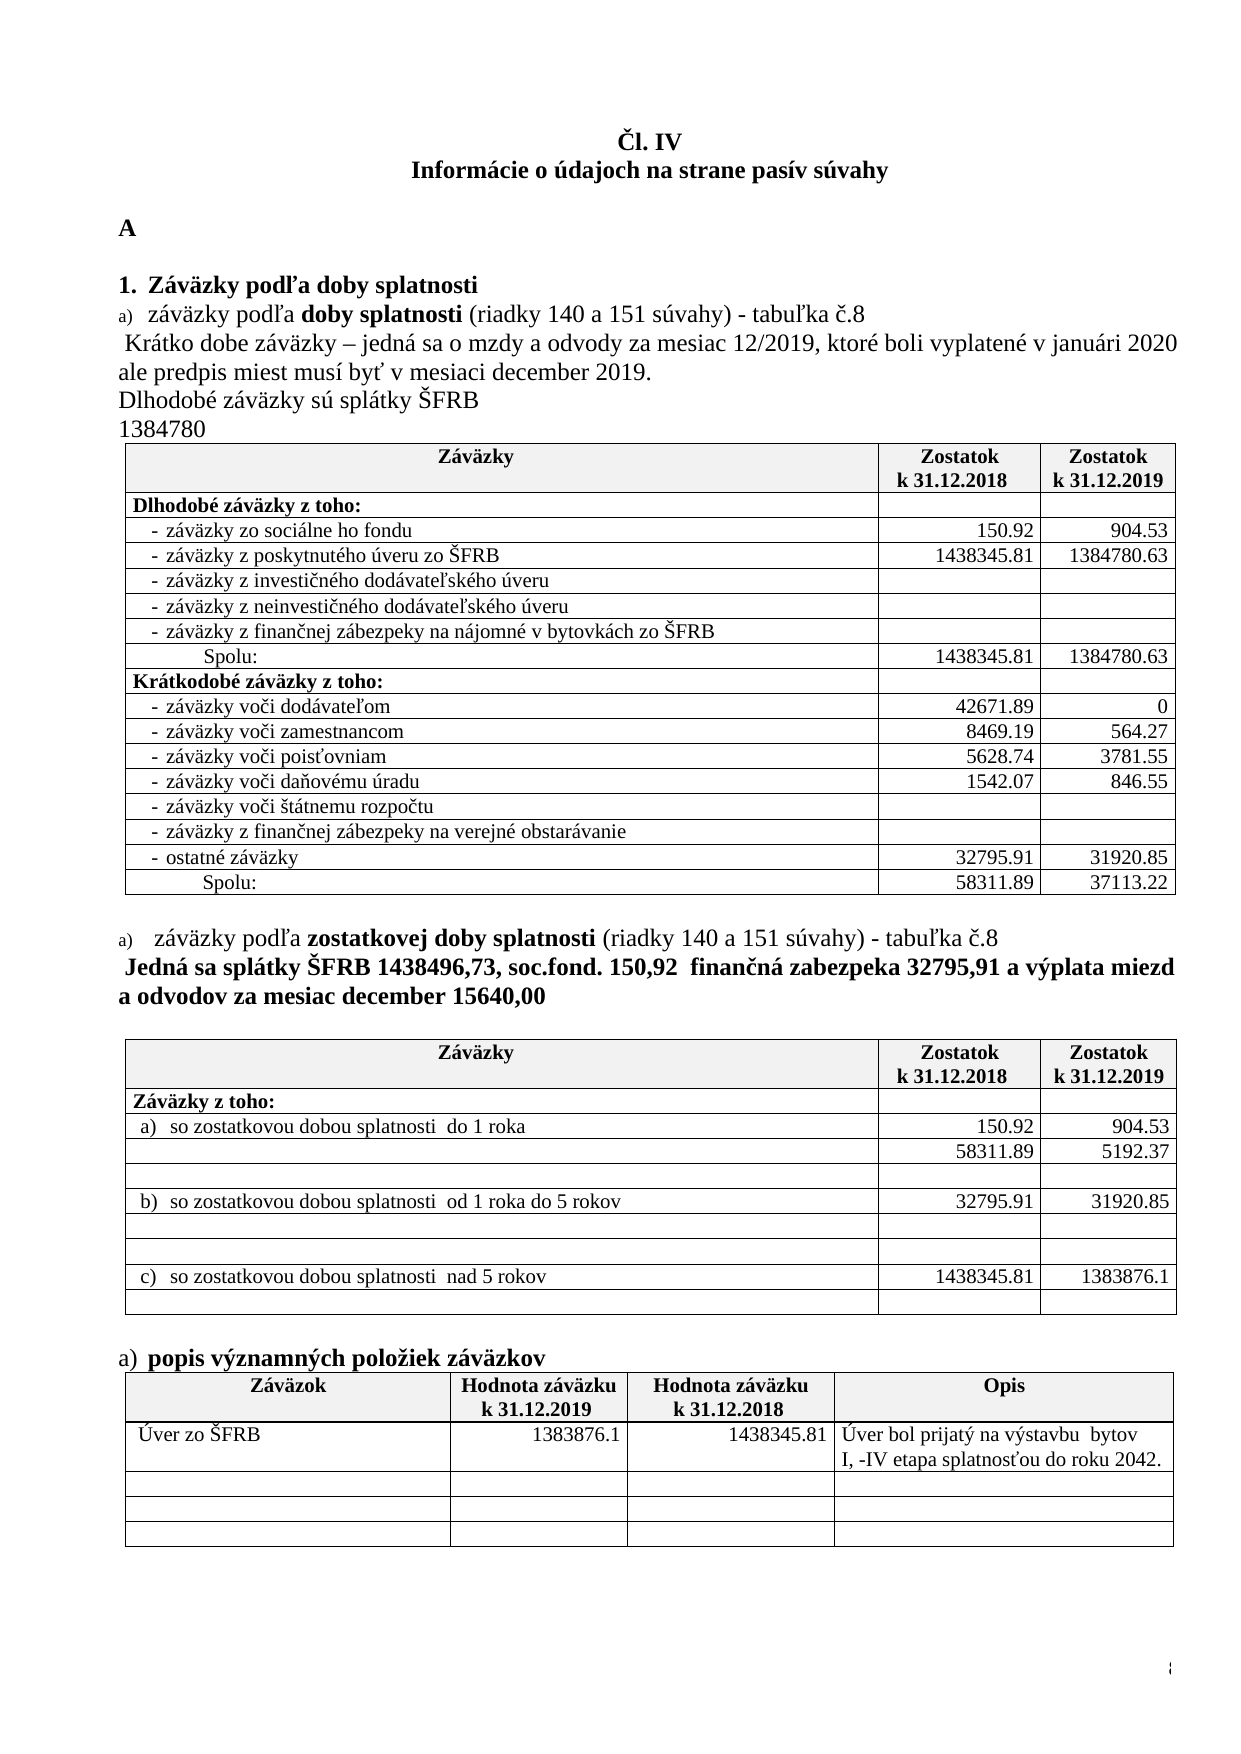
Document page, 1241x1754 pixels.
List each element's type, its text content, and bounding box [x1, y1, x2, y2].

table_cell 1384780,63 [1041, 644, 1175, 668]
table_cell so zostatkovou dobou splatnosti nad 5 rokov [126, 1265, 878, 1288]
table_cell 37113,22 [1041, 870, 1175, 894]
table_cell záväzky voči daňovému úradu [126, 769, 878, 793]
table_cell záväzky voči dodávateľom [126, 694, 878, 718]
table_cell 58311,89 [879, 1139, 1040, 1163]
table_cell 5192,37 [1041, 1139, 1176, 1163]
table_cell [1041, 493, 1175, 517]
table_cell 150,92 [879, 518, 1040, 542]
table_header Opis [835, 1373, 1173, 1421]
table_cell [879, 569, 1040, 592]
table_cell 904,53 [1041, 518, 1175, 542]
table_cell 564,27 [1041, 719, 1175, 743]
table_cell [835, 1522, 1173, 1546]
table_cell 904,53 [1041, 1114, 1176, 1138]
table_cell [451, 1522, 627, 1546]
table_cell [126, 1164, 878, 1188]
table_cell [126, 1139, 878, 1163]
table_cell [1041, 1164, 1176, 1188]
table_cell [1041, 619, 1175, 643]
text 1384780 [118, 414, 1181, 443]
table_cell 32795,91 [879, 1189, 1040, 1213]
table_cell [879, 669, 1040, 693]
table_cell [1041, 669, 1175, 693]
table_header Záväzky [126, 444, 878, 492]
table_cell 8469,19 [879, 719, 1040, 743]
table_cell [126, 1522, 450, 1546]
table_cell [628, 1522, 834, 1546]
list Záväzky podľa doby splatnosti [118, 270, 1181, 299]
table_cell záväzky z poskytnutého úveru zo ŠFRB [126, 543, 878, 567]
text Jedná sa splátky ŠFRB 1438496,73, soc.fond. 150,92 finančná zabezpeka 32795,91 a výplata miezd a odvodov za mesiac december 15640,00 [118, 952, 1181, 1010]
table_cell 1438345,81 [879, 1265, 1040, 1288]
table_cell [879, 1290, 1040, 1314]
table_cell [628, 1497, 834, 1521]
table_cell záväzky z finančnej zábezpeky na nájomné v bytovkách zo ŠFRB [126, 619, 878, 643]
table_cell [451, 1472, 627, 1496]
table_cell [1041, 1239, 1176, 1263]
table_cell Úver bol prijatý na výstavbu bytov I, -IV etapa splatnosťou do roku 2042. [835, 1423, 1173, 1471]
table_header Záväzky [126, 1040, 878, 1088]
table_cell ostatné záväzky [126, 845, 878, 869]
table_cell [879, 1164, 1040, 1188]
table_cell záväzky voči zamestnancom [126, 719, 878, 743]
table_cell Krátkodobé záväzky z toho: [126, 669, 878, 693]
text Informácie o údajoch na strane pasív súvahy [118, 155, 1181, 184]
table_cell 1383876,1 [1041, 1265, 1176, 1288]
table_cell [879, 1089, 1040, 1113]
table_cell 31920,85 [1041, 845, 1175, 869]
table_cell [1041, 569, 1175, 592]
table_cell 32795,91 [879, 845, 1040, 869]
table_cell Dlhodobé záväzky z toho: [126, 493, 878, 517]
table_cell [879, 594, 1040, 618]
table_cell so zostatkovou dobou splatnosti do 1 roka [126, 1114, 878, 1138]
table_cell [1041, 794, 1175, 818]
table_cell 58311,89 [879, 870, 1040, 894]
table_cell Úver zo ŠFRB [126, 1423, 450, 1471]
table_header Hodnota záväzku k 31.12.2019 [451, 1373, 627, 1421]
table_cell záväzky z finančnej zábezpeky na verejné obstarávanie [126, 820, 878, 843]
table_cell [628, 1472, 834, 1496]
table_cell [879, 1214, 1040, 1238]
list popis významných položiek záväzkov [118, 1343, 1181, 1372]
table_cell [1041, 1290, 1176, 1314]
table_cell Spolu: [126, 870, 878, 894]
table_cell so zostatkovou dobou splatnosti od 1 roka do 5 rokov [126, 1189, 878, 1213]
table_cell záväzky z investičného dodávateľského úveru [126, 569, 878, 592]
table_header Zostatok k 31.12.2018 [879, 1040, 1040, 1088]
table_cell Spolu: [126, 644, 878, 668]
table_cell 846,55 [1041, 769, 1175, 793]
table_cell 1438345,81 [628, 1423, 834, 1471]
table_cell [126, 1290, 878, 1314]
table_cell [879, 794, 1040, 818]
table_cell [451, 1497, 627, 1521]
table_cell záväzky z neinvestičného dodávateľského úveru [126, 594, 878, 618]
table_header Zostatok k 31.12.2019 [1041, 1040, 1176, 1088]
table_cell [1041, 594, 1175, 618]
table_cell 1438345,81 [879, 543, 1040, 567]
table_cell [879, 820, 1040, 843]
table_header Zostatok k 31.12.2018 [879, 444, 1040, 492]
table_cell [126, 1497, 450, 1521]
table_cell 0 [1041, 694, 1175, 718]
table_header Hodnota záväzku k 31.12.2018 [628, 1373, 834, 1421]
text Krátko dobe záväzky – jedná sa o mzdy a odvody za mesiac 12/2019, ktoré boli vyplatené v januári 2020 [118, 328, 1181, 357]
table_cell [879, 493, 1040, 517]
table_cell 42671,89 [879, 694, 1040, 718]
table_cell [1041, 820, 1175, 843]
table_cell 150,92 [879, 1114, 1040, 1138]
table_cell [879, 619, 1040, 643]
table_cell [835, 1497, 1173, 1521]
table_cell 1542,07 [879, 769, 1040, 793]
text A [118, 213, 1181, 242]
table_cell Záväzky z toho: [126, 1089, 878, 1113]
table_cell záväzky zo sociálne ho fondu [126, 518, 878, 542]
table_cell [126, 1239, 878, 1263]
table_cell [1041, 1089, 1176, 1113]
table_cell 1384780,63 [1041, 543, 1175, 567]
table_header Záväzok [126, 1373, 450, 1421]
table_cell [126, 1214, 878, 1238]
table_cell záväzky voči poisťovniam [126, 744, 878, 768]
table_cell 1383876,1 [451, 1423, 627, 1471]
table_cell 1438345,81 [879, 644, 1040, 668]
table_cell záväzky voči štátnemu rozpočtu [126, 794, 878, 818]
list záväzky podľa zostatkovej doby splatnosti (riadky 140 a 151 súvahy) - tabuľka č.8 [118, 923, 1181, 952]
table_cell [835, 1472, 1173, 1496]
table_cell [126, 1472, 450, 1496]
table_cell [879, 1239, 1040, 1263]
text Dlhodobé záväzky sú splátky ŠFRB [118, 385, 1181, 414]
table_cell 31920,85 [1041, 1189, 1176, 1213]
table_cell 5628,74 [879, 744, 1040, 768]
list záväzky podľa doby splatnosti (riadky 140 a 151 súvahy) - tabuľka č.8 [118, 299, 1181, 328]
text ale predpis miest musí byť v mesiaci december 2019. [118, 357, 1181, 385]
text Čl. IV [118, 127, 1181, 155]
table_cell [1041, 1214, 1176, 1238]
table_header Zostatok k 31.12.2019 [1041, 444, 1175, 492]
table_cell 3781,55 [1041, 744, 1175, 768]
